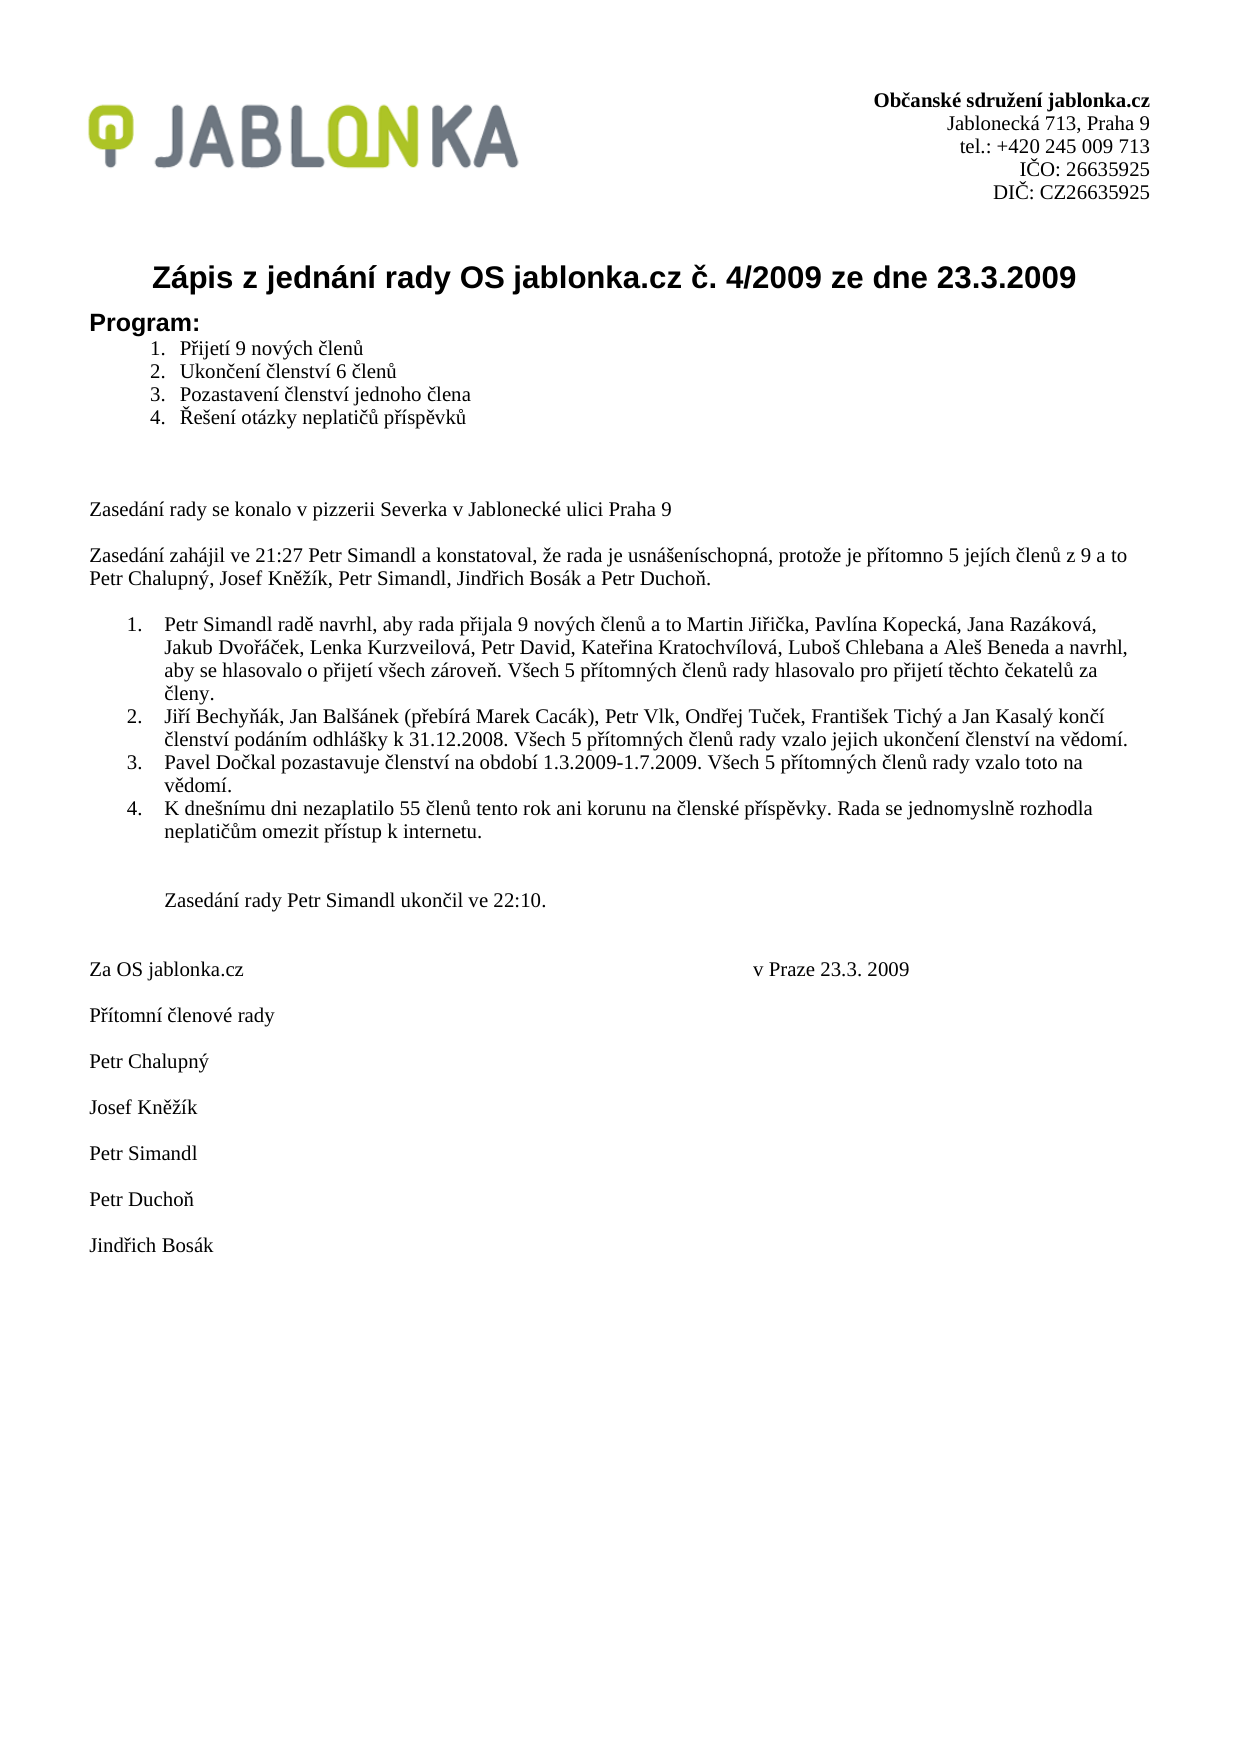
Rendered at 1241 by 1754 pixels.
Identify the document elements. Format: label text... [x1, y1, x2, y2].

text Petr Chalupný [89, 1050, 1150, 1073]
list Pavel Dočkal pozastavuje členství na období 1.3.2009-1.7.2009. Všech 5 přítomných členů rady vzalo toto na vědomí. [127, 751, 1150, 797]
text Petr Duchoň [89, 1188, 1150, 1211]
text Jindřich Bosák [89, 1234, 1150, 1257]
text Petr Simandl [89, 1142, 1150, 1165]
list K dnešnímu dni nezaplatilo 55 členů tento rok ani korunu na členské příspěvky. Rada se jednomyslně rozhodla neplatičům omezit přístup k internetu. [127, 797, 1150, 843]
text Zasedání rady se konalo v pizzerii Severka v Jablonecké ulici Praha 9 [89, 498, 1150, 521]
list Zasedání rady Petr Simandl ukončil ve 22:10. [127, 889, 1150, 912]
text Přítomní členové rady [89, 1004, 1150, 1027]
text Za OS jablonka.cz v Praze 23.3. 2009 [89, 958, 1150, 981]
list Přijetí 9 nových členů [150, 336, 1150, 359]
subtitle Zápis z jednání rady OS jablonka.cz č. 4/2009 ze dne 23.3.2009 [89, 259, 1150, 296]
text Josef Kněžík [89, 1096, 1150, 1119]
list Pozastavení členství jednoho člena [150, 382, 1150, 406]
list Petr Simandl radě navrhl, aby rada přijala 9 nových členů a to Martin Jiřička, Pavlína Kopecká, Jana Razáková, Jakub Dvořáček, Lenka Kurzveilová, Petr David, Kateřina Kratochvílová, Luboš Chlebana a Aleš Beneda a navrhl, aby se hlasovalo o přijetí všech zároveň. Všech 5 přítomných členů rady hlasovalo pro přijetí těchto čekatelů za členy. [127, 613, 1150, 705]
list Jiří Bechyňák, Jan Balšánek (přebírá Marek Cacák), Petr Vlk, Ondřej Tuček, František Tichý a Jan Kasalý končí členství podáním odhlášky k 31.12.2008. Všech 5 přítomných členů rady vzalo jejich ukončení členství na vědomí. [127, 705, 1150, 751]
picture [71, 89, 535, 184]
list Řešení otázky neplatičů příspěvků [150, 406, 1150, 428]
list Ukončení členství 6 členů [150, 359, 1150, 382]
text Program: [89, 308, 1150, 336]
text Zasedání zahájil ve 21:27 Petr Simandl a konstatoval, že rada je usnášeníschopná, protože je přítomno 5 jejích členů z 9 a to Petr Chalupný, Josef Kněžík, Petr Simandl, Jindřich Bosák a Petr Duchoň. [89, 521, 1150, 590]
